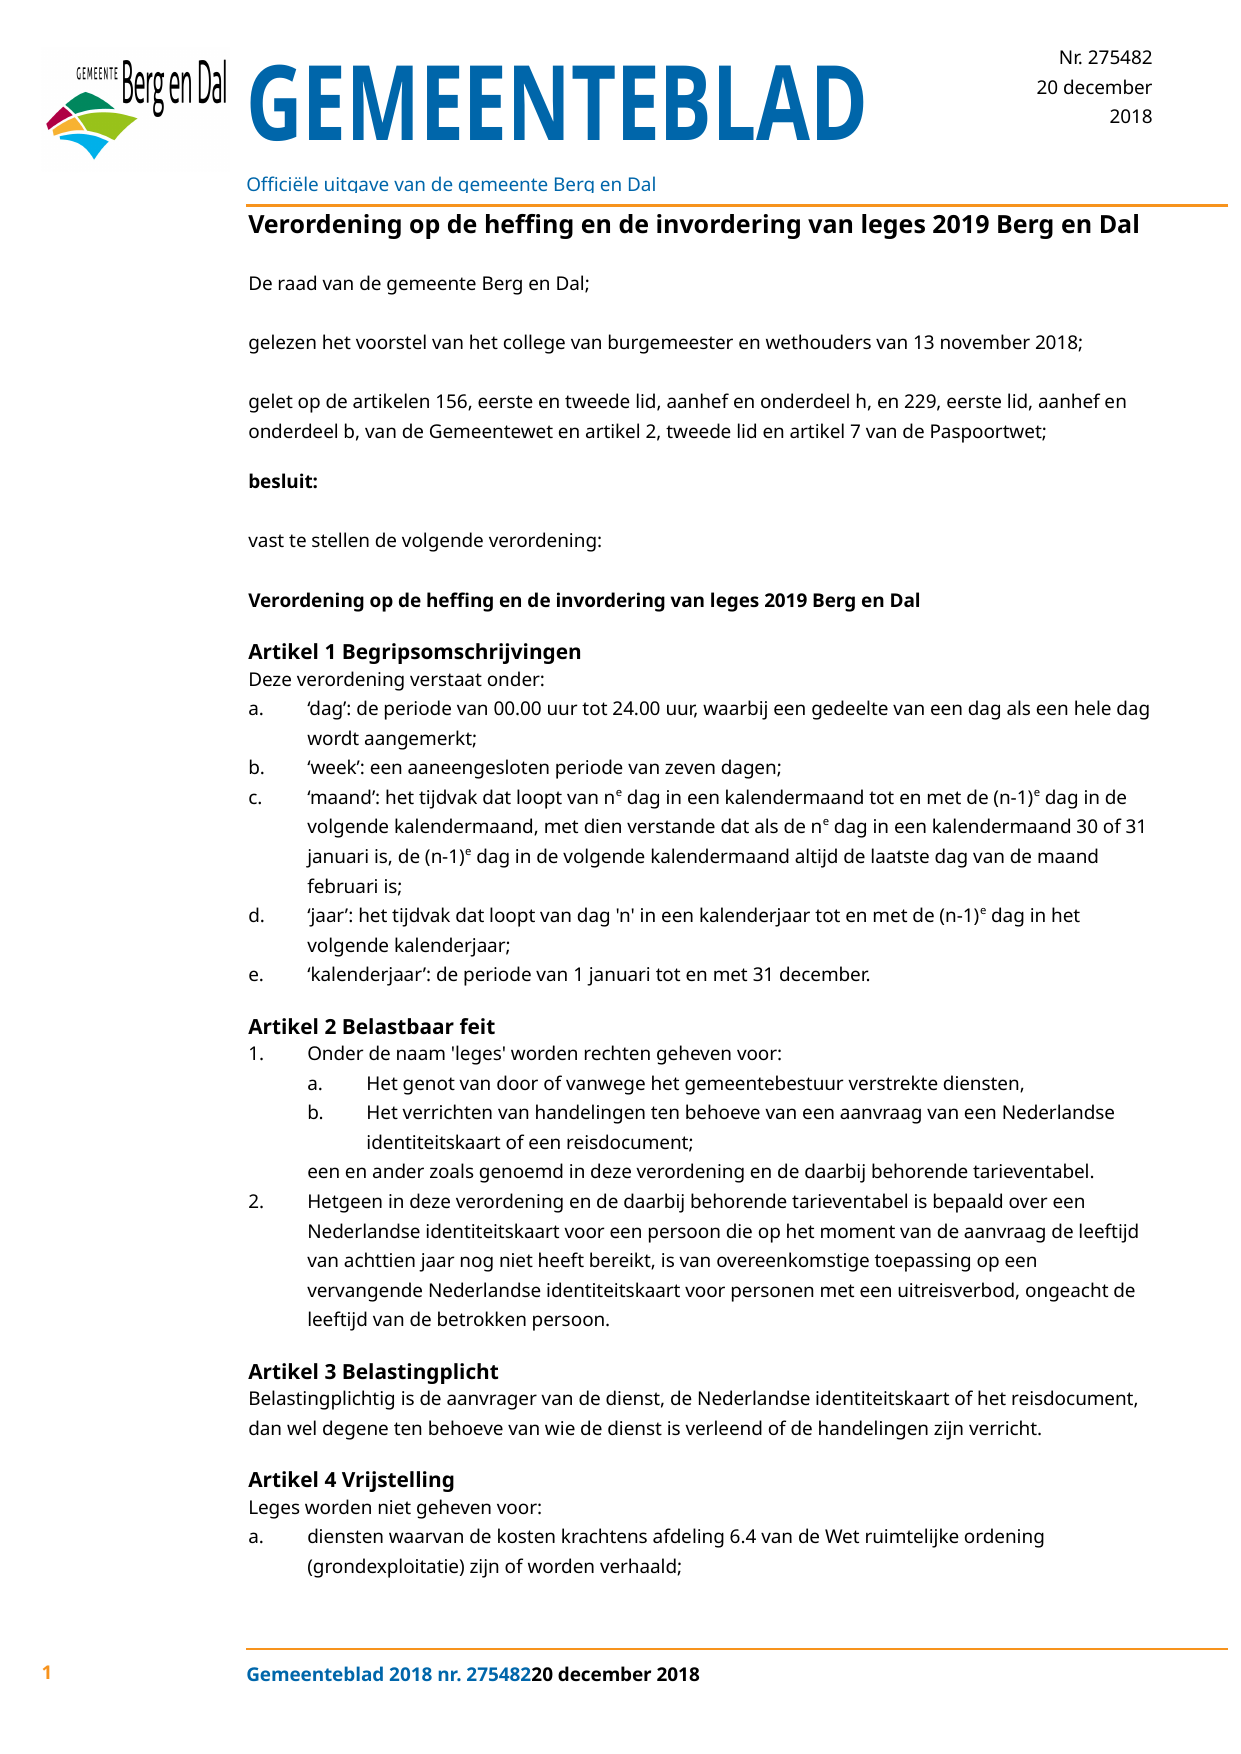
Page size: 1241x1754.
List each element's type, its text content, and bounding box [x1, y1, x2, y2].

list ‘kalenderjaar’: de periode van 1 januari tot en met 31 december. [248, 962, 1152, 987]
list ‘maand’: het tijdvak dat loopt van ne dag in een kalendermaand tot en met de (n-1)e dag in de volgende kalendermaand, met dien verstande dat als de ne dag in een kalendermaand 30 of 31 januari is, de (n-1)e dag in de volgende kalendermaand altijd de laatste dag van de maand februari is; [248, 784, 1152, 898]
list Hetgeen in deze verordening en de daarbij behorende tarieventabel is bepaald over een Nederlandse identiteitskaart voor een persoon die op het moment van de aanvraag de leeftijd van achttien jaar nog niet heeft bereikt, is van overeenkomstige toepassing op een vervangende Nederlandse identiteitskaart voor personen met een uitreisverbod, ongeacht de leeftijd van de betrokken persoon. [248, 1188, 1152, 1332]
list ‘week’: een aaneengesloten periode van zeven dagen; [248, 754, 1152, 780]
text gelezen het voorstel van het college van burgemeester en wethouders van 13 november 2018; [248, 329, 1152, 355]
text Artikel 3 Belastingplicht [248, 1357, 1152, 1386]
text De raad van de gemeente Berg en Dal; [248, 270, 1152, 296]
list ‘jaar’: het tijdvak dat loopt van dag 'n' in een kalenderjaar tot en met de (n-1)e dag in het volgende kalenderjaar; [248, 902, 1152, 958]
text Deze verordening verstaat onder: [248, 666, 1152, 691]
text Verordening op de heffing en de invordering van leges 2019 Berg en Dal [248, 587, 1152, 613]
picture [41, 47, 231, 172]
text Belastingplichtig is de aanvrager van de dienst, de Nederlandse identiteitskaart of het reisdocument, dan wel degene ten behoeve van wie de dienst is verleend of de handelingen zijn verricht. [248, 1386, 1152, 1441]
list Het genot van door of vanwege het gemeentebestuur verstrekte diensten, [307, 1070, 1152, 1096]
text Artikel 2 Belastbaar feit [248, 1012, 1152, 1040]
text Artikel 1 Begripsomschrijvingen [248, 637, 1152, 666]
text besluit: [248, 468, 1152, 494]
text gelet op de artikelen 156, eerste en tweede lid, aanhef en onderdeel h, en 229, eerste lid, aanhef en onderdeel b, van de Gemeentewet en artikel 2, tweede lid en artikel 7 van de Paspoortwet; [248, 389, 1152, 444]
text Leges worden niet geheven voor: [248, 1494, 1152, 1520]
list ‘dag’: de periode van 00.00 uur tot 24.00 uur, waarbij een gedeelte van een dag als een hele dag wordt aangemerkt; [248, 695, 1152, 751]
text vast te stellen de volgende verordening: [248, 528, 1152, 553]
list Het verrichten van handelingen ten behoeve van een aanvraag van een Nederlandse identiteitskaart of een reisdocument; [307, 1099, 1152, 1155]
text Artikel 4 Vrijstelling [248, 1466, 1152, 1494]
text Verordening op de heffing en de invordering van leges 2019 Berg en Dal [248, 207, 1152, 241]
list diensten waarvan de kosten krachtens afdeling 6.4 van de Wet ruimtelijke ordening (grondexploitatie) zijn of worden verhaald; [248, 1523, 1152, 1579]
list Onder de naam 'leges' worden rechten geheven voor: [248, 1040, 1152, 1066]
list een en ander zoals genoemd in deze verordening en de daarbij behorende tarieventabel. [248, 1159, 1152, 1184]
